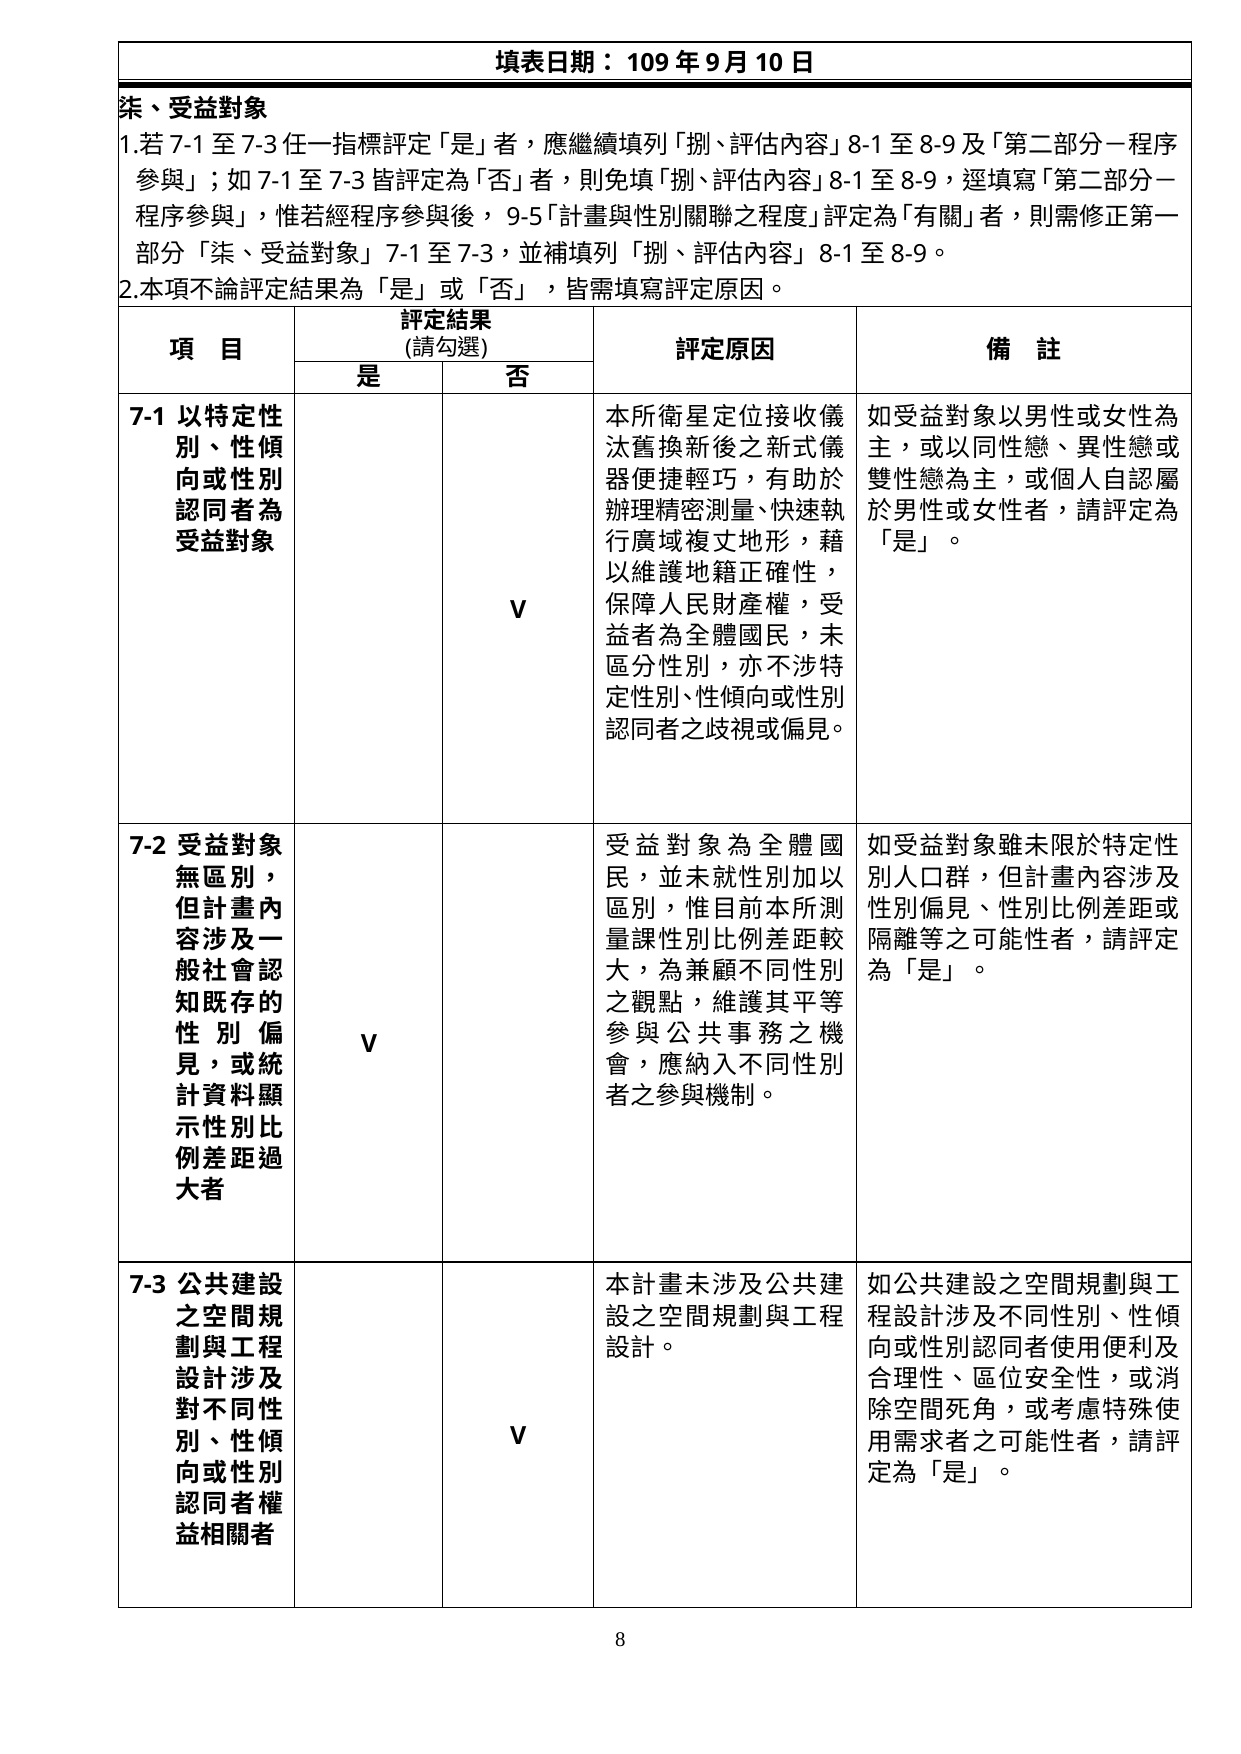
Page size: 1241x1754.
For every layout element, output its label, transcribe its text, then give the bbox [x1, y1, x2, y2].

table_cell 項 目 [119, 307, 294, 393]
table_cell 如受益對象以男性或女性為主，或以同性戀、異性戀或雙性戀為主，或個人自認屬於男性或女性者，請評定為「是」。 [857, 394, 1191, 822]
table_cell 7-3 公共建設之空間規劃與工程設計涉及對不同性別、性傾向或性別認同者權益相關者 [119, 1263, 294, 1607]
table_cell 評定原因 [594, 307, 856, 393]
table_cell 受益對象為全體國民，並未就性別加以區別，惟目前本所測量課性別比例差距較大，為兼顧不同性別之觀點，維護其平等參與公共事務之機會，應納入不同性別者之參與機制。 [594, 824, 856, 1261]
table_cell 7-1 以特定性別、性傾向或性別認同者為受益對象 [119, 394, 294, 822]
table_cell 評定結果 (請勾選) [295, 307, 593, 361]
table_cell 柒、受益對象 1.若7-1至7-3任一指標評定「是」者，應繼續填列「捌、評估內容」8-1至8-9及「第二部分－程序參與」；如7-1至7-3皆評定為「否」者，則免填「捌、評估內容」8-1至8-9，逕填寫「第二部分－程序參與」，惟若經程序參與後， 9-5「計畫與性別關聯之程度」評定為「有關」者，則需修正第一部分「柒、受益對象」7-1至7-3，並補填列「捌、評估內容」8-1至8-9。 2.本項不論評定結果為「是」或「否」，皆需填寫評定原因。 [119, 88, 1191, 306]
table_cell 否 [443, 362, 593, 393]
table_cell [295, 394, 442, 822]
table_cell V [295, 824, 442, 1261]
table_cell 備 註 [857, 307, 1191, 393]
table_cell 本所衛星定位接收儀汰舊換新後之新式儀器便捷輕巧，有助於辦理精密測量、快速執行廣域複丈地形，藉以維護地籍正確性，保障人民財產權，受益者為全體國民，未區分性別，亦不涉特定性別、性傾向或性別認同者之歧視或偏見。 [594, 394, 856, 822]
table_cell 如公共建設之空間規劃與工程設計涉及不同性別、性傾向或性別認同者使用便利及合理性、區位安全性，或消除空間死角，或考慮特殊使用需求者之可能性者，請評定為「是」。 [857, 1263, 1191, 1607]
table_cell 是 [295, 362, 442, 393]
table_cell V [443, 1263, 593, 1607]
table_cell V [443, 394, 593, 822]
table_cell [295, 1263, 442, 1607]
table_cell 本計畫未涉及公共建設之空間規劃與工程設計。 [594, 1263, 856, 1607]
table_cell 如受益對象雖未限於特定性別人口群，但計畫內容涉及性別偏見、性別比例差距或隔離等之可能性者，請評定為「是」。 [857, 824, 1191, 1261]
table_cell 7-2 受益對象無區別，但計畫內容涉及一般社會認知既存的性別偏見，或統計資料顯示性別比例差距過大者 [119, 824, 294, 1261]
table_cell [443, 824, 593, 1261]
table_header 填表日期： 109 年9月10 日 [119, 43, 1191, 79]
